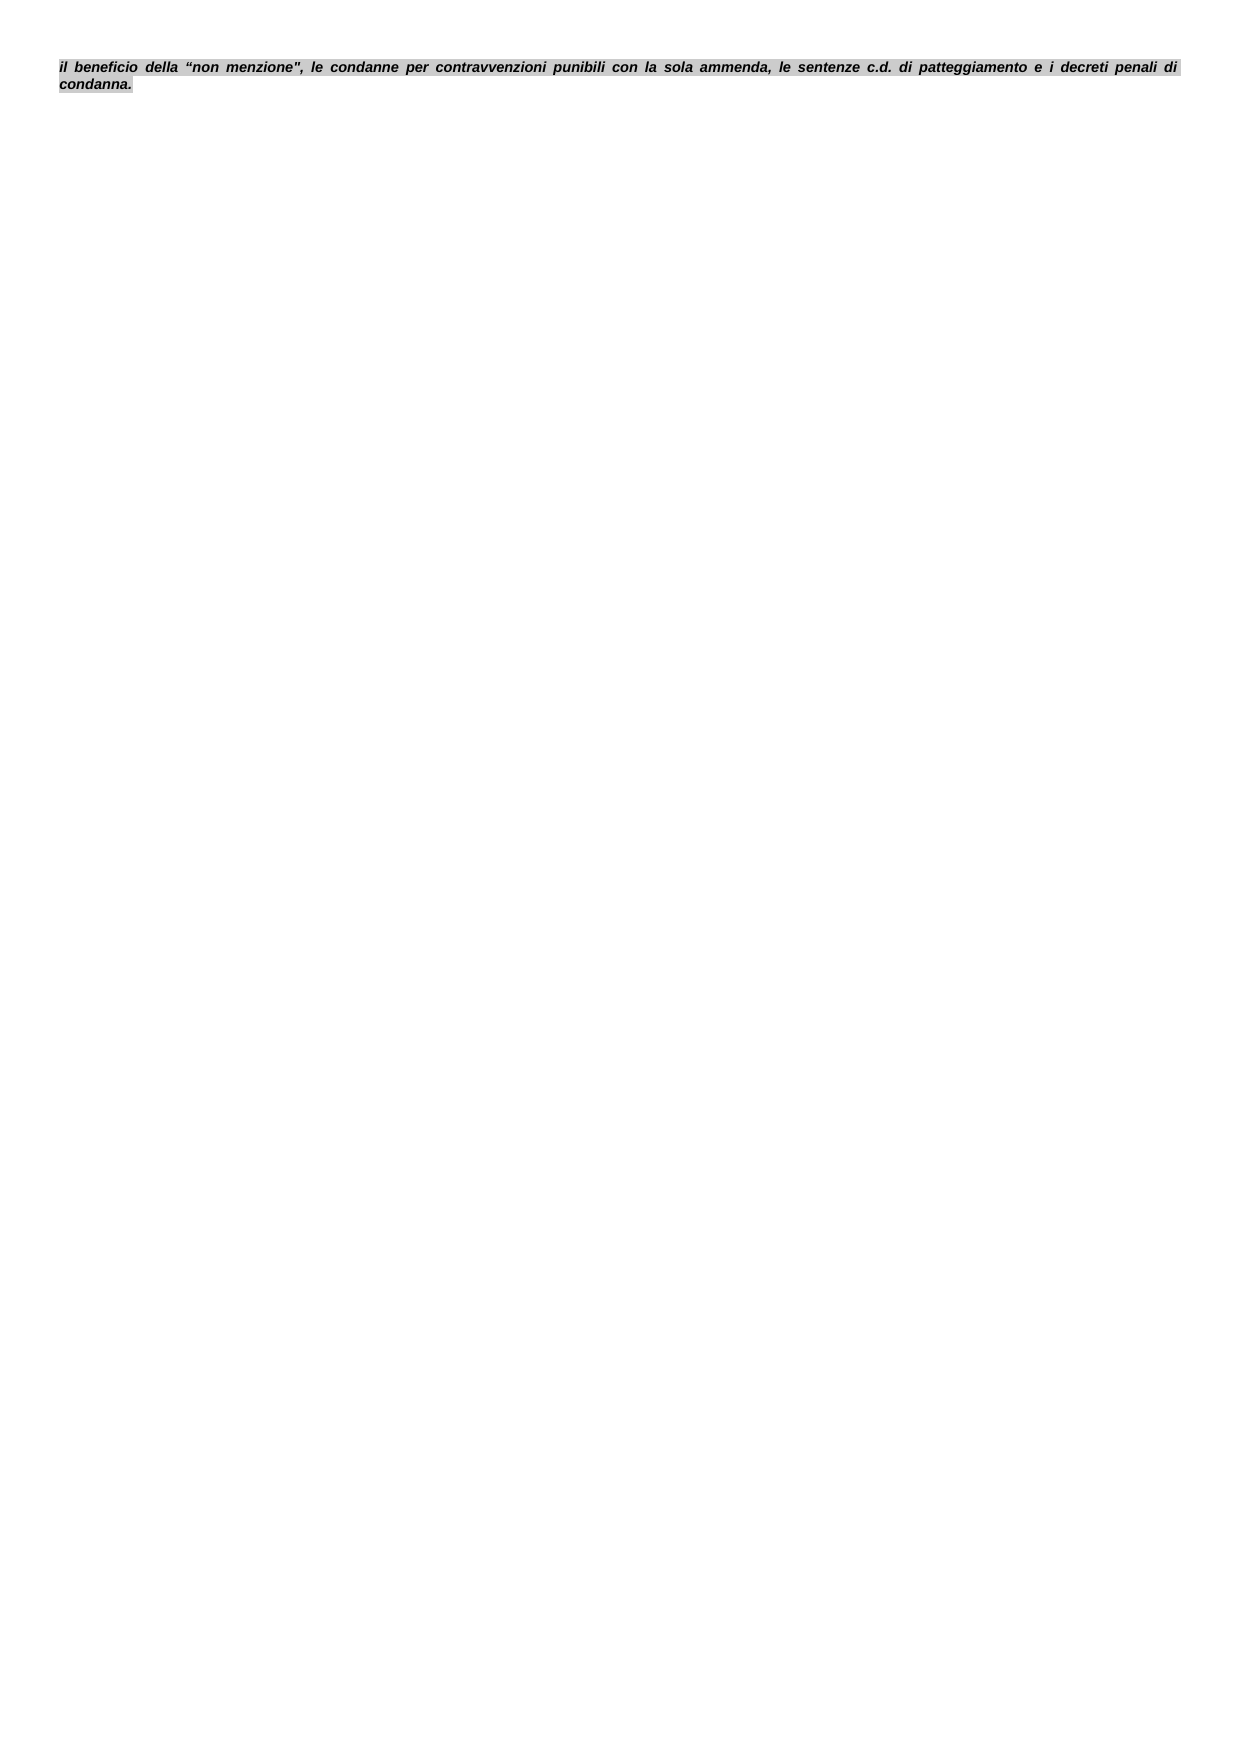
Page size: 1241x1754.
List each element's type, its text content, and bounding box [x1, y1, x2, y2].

text il beneficio della “non menzione", le condanne per contravvenzioni punibili con la sola ammenda, le sentenze c.d. di patteggiamento e i decreti penali di condanna. [59, 59, 1181, 93]
